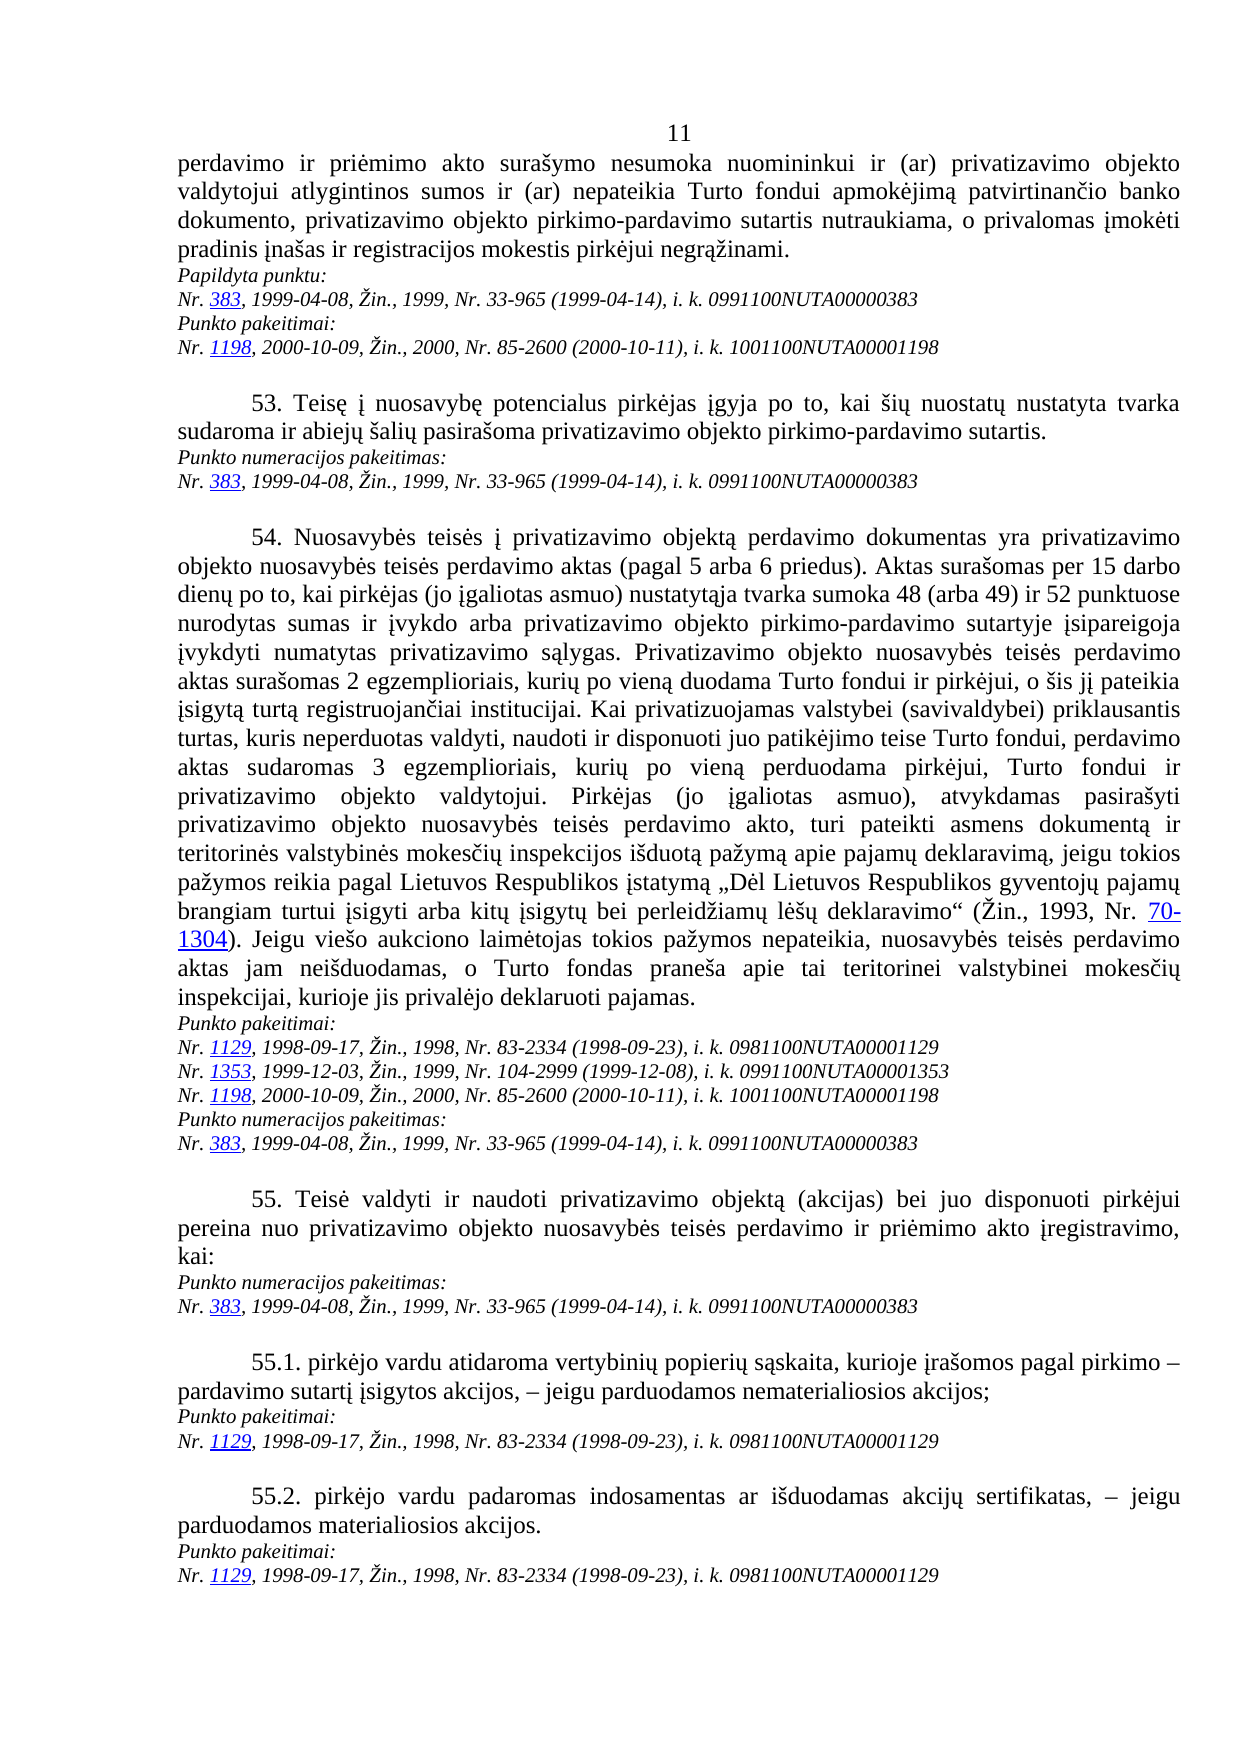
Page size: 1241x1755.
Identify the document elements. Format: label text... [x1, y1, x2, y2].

text Nr. 1353, 1999-12-03, Žin., 1999, Nr. 104-2999 (1999-12-08), i. k. 0991100NUTA00001353 [177, 1059, 1181, 1083]
text Papildyta punktu: [177, 263, 1181, 287]
text 55.2. pirkėjo vardu padaromas indosamentas ar išduodamas akcijų sertifikatas, – jeigu parduodamos materialiosios akcijos. [177, 1481, 1181, 1539]
text 54. Nuosavybės teisės į privatizavimo objektą perdavimo dokumentas yra privatizavimo objekto nuosavybės teisės perdavimo aktas (pagal 5 arba 6 priedus). Aktas surašomas per 15 darbo dienų po to, kai pirkėjas (jo įgaliotas asmuo) nustatytąja tvarka sumoka 48 (arba 49) ir 52 punktuose nurodytas sumas ir įvykdo arba privatizavimo objekto pirkimo-pardavimo sutartyje įsipareigoja įvykdyti numatytas privatizavimo sąlygas. Privatizavimo objekto nuosavybės teisės perdavimo aktas surašomas 2 egzemplioriais, kurių po vieną duodama Turto fondui ir pirkėjui, o šis jį pateikia įsigytą turtą registruojančiai institucijai. Kai privatizuojamas valstybei (savivaldybei) priklausantis turtas, kuris neperduotas valdyti, naudoti ir disponuoti juo patikėjimo teise Turto fondui, perdavimo aktas sudaromas 3 egzemplioriais, kurių po vieną perduodama pirkėjui, Turto fondui ir privatizavimo objekto valdytojui. Pirkėjas (jo įgaliotas asmuo), atvykdamas pasirašyti privatizavimo objekto nuosavybės teisės perdavimo akto, turi pateikti asmens dokumentą ir teritorinės valstybinės mokesčių inspekcijos išduotą pažymą apie pajamų deklaravimą, jeigu tokios pažymos reikia pagal Lietuvos Respublikos įstatymą „Dėl Lietuvos Respublikos gyventojų pajamų brangiam turtui įsigyti arba kitų įsigytų bei perleidžiamų lėšų deklaravimo“ (Žin., 1993, Nr. 70-1304). Jeigu viešo aukciono laimėtojas tokios pažymos nepateikia, nuosavybės teisės perdavimo aktas jam neišduodamas, o Turto fondas praneša apie tai teritorinei valstybinei mokesčių inspekcijai, kurioje jis privalėjo deklaruoti pajamas. [177, 522, 1181, 1011]
text Nr. 383, 1999-04-08, Žin., 1999, Nr. 33-965 (1999-04-14), i. k. 0991100NUTA00000383 [177, 469, 1181, 493]
text 55. Teisė valdyti ir naudoti privatizavimo objektą (akcijas) bei juo disponuoti pirkėjui pereina nuo privatizavimo objekto nuosavybės teisės perdavimo ir priėmimo akto įregistravimo, kai: [177, 1184, 1181, 1270]
text Nr. 1198, 2000-10-09, Žin., 2000, Nr. 85-2600 (2000-10-11), i. k. 1001100NUTA00001198 [177, 335, 1181, 359]
text Punkto numeracijos pakeitimas: [177, 1270, 1181, 1294]
text Nr. 1198, 2000-10-09, Žin., 2000, Nr. 85-2600 (2000-10-11), i. k. 1001100NUTA00001198 [177, 1083, 1181, 1107]
text Punkto pakeitimai: [177, 1011, 1181, 1035]
text Punkto pakeitimai: [177, 1404, 1181, 1428]
text Nr. 383, 1999-04-08, Žin., 1999, Nr. 33-965 (1999-04-14), i. k. 0991100NUTA00000383 [177, 1294, 1181, 1318]
text Nr. 383, 1999-04-08, Žin., 1999, Nr. 33-965 (1999-04-14), i. k. 0991100NUTA00000383 [177, 287, 1181, 311]
text Nr. 383, 1999-04-08, Žin., 1999, Nr. 33-965 (1999-04-14), i. k. 0991100NUTA00000383 [177, 1131, 1181, 1155]
text 55.1. pirkėjo vardu atidaroma vertybinių popierių sąskaita, kurioje įrašomos pagal pirkimo – pardavimo sutartį įsigytos akcijos, – jeigu parduodamos nematerialiosios akcijos; [177, 1347, 1181, 1404]
text Punkto numeracijos pakeitimas: [177, 445, 1181, 469]
text perdavimo ir priėmimo akto surašymo nesumoka nuomininkui ir (ar) privatizavimo objekto valdytojui atlygintinos sumos ir (ar) nepateikia Turto fondui apmokėjimą patvirtinančio banko dokumento, privatizavimo objekto pirkimo-pardavimo sutartis nutraukiama, o privalomas įmokėti pradinis įnašas ir registracijos mokestis pirkėjui negrąžinami. [177, 148, 1181, 263]
text Nr. 1129, 1998-09-17, Žin., 1998, Nr. 83-2334 (1998-09-23), i. k. 0981100NUTA00001129 [177, 1428, 1181, 1453]
text Nr. 1129, 1998-09-17, Žin., 1998, Nr. 83-2334 (1998-09-23), i. k. 0981100NUTA00001129 [177, 1563, 1181, 1587]
text Punkto numeracijos pakeitimas: [177, 1107, 1181, 1131]
text 53. Teisę į nuosavybę potencialus pirkėjas įgyja po to, kai šių nuostatų nustatyta tvarka sudaroma ir abiejų šalių pasirašoma privatizavimo objekto pirkimo-pardavimo sutartis. [177, 388, 1181, 445]
text Nr. 1129, 1998-09-17, Žin., 1998, Nr. 83-2334 (1998-09-23), i. k. 0981100NUTA00001129 [177, 1035, 1181, 1059]
text Punkto pakeitimai: [177, 311, 1181, 335]
text Punkto pakeitimai: [177, 1539, 1181, 1563]
